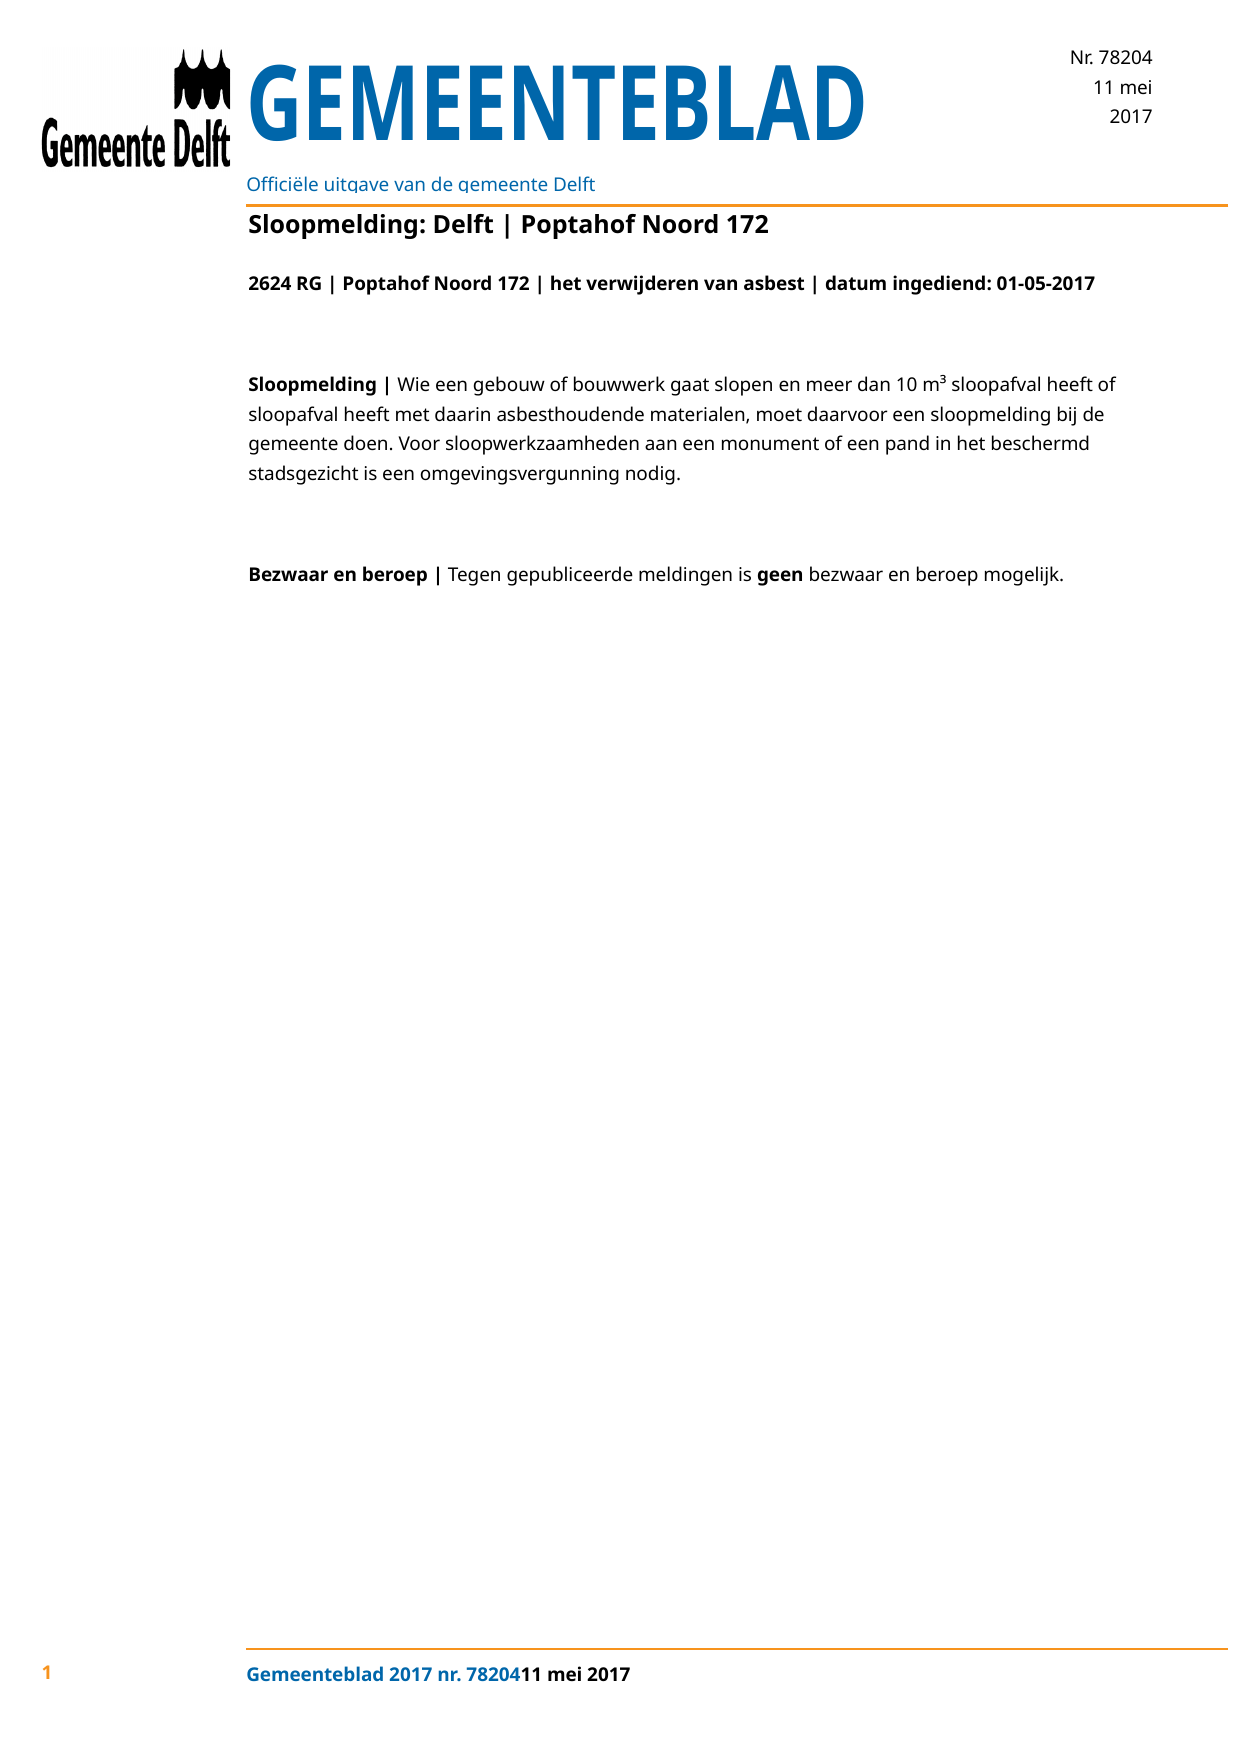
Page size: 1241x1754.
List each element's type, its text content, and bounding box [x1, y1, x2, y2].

text Sloopmelding: Delft | Poptahof Noord 172 [248, 207, 1152, 241]
text Bezwaar en beroep | Tegen gepubliceerde meldingen is geen bezwaar en beroep mogelijk. [248, 561, 1152, 586]
text Sloopmelding | Wie een gebouw of bouwwerk gaat slopen en meer dan 10 m³ sloopafval heeft of sloopafval heeft met daarin asbesthoudende materialen, moet daarvoor een sloopmelding bij de gemeente doen. Voor sloopwerkzaamheden aan een monument of een pand in het beschermd stadsgezicht is een omgevingsvergunning nodig. [248, 371, 1152, 486]
text 2624 RG | Poptahof Noord 172 | het verwijderen van asbest | datum ingediend: 01-05-2017 [248, 270, 1152, 296]
picture [41, 47, 231, 172]
